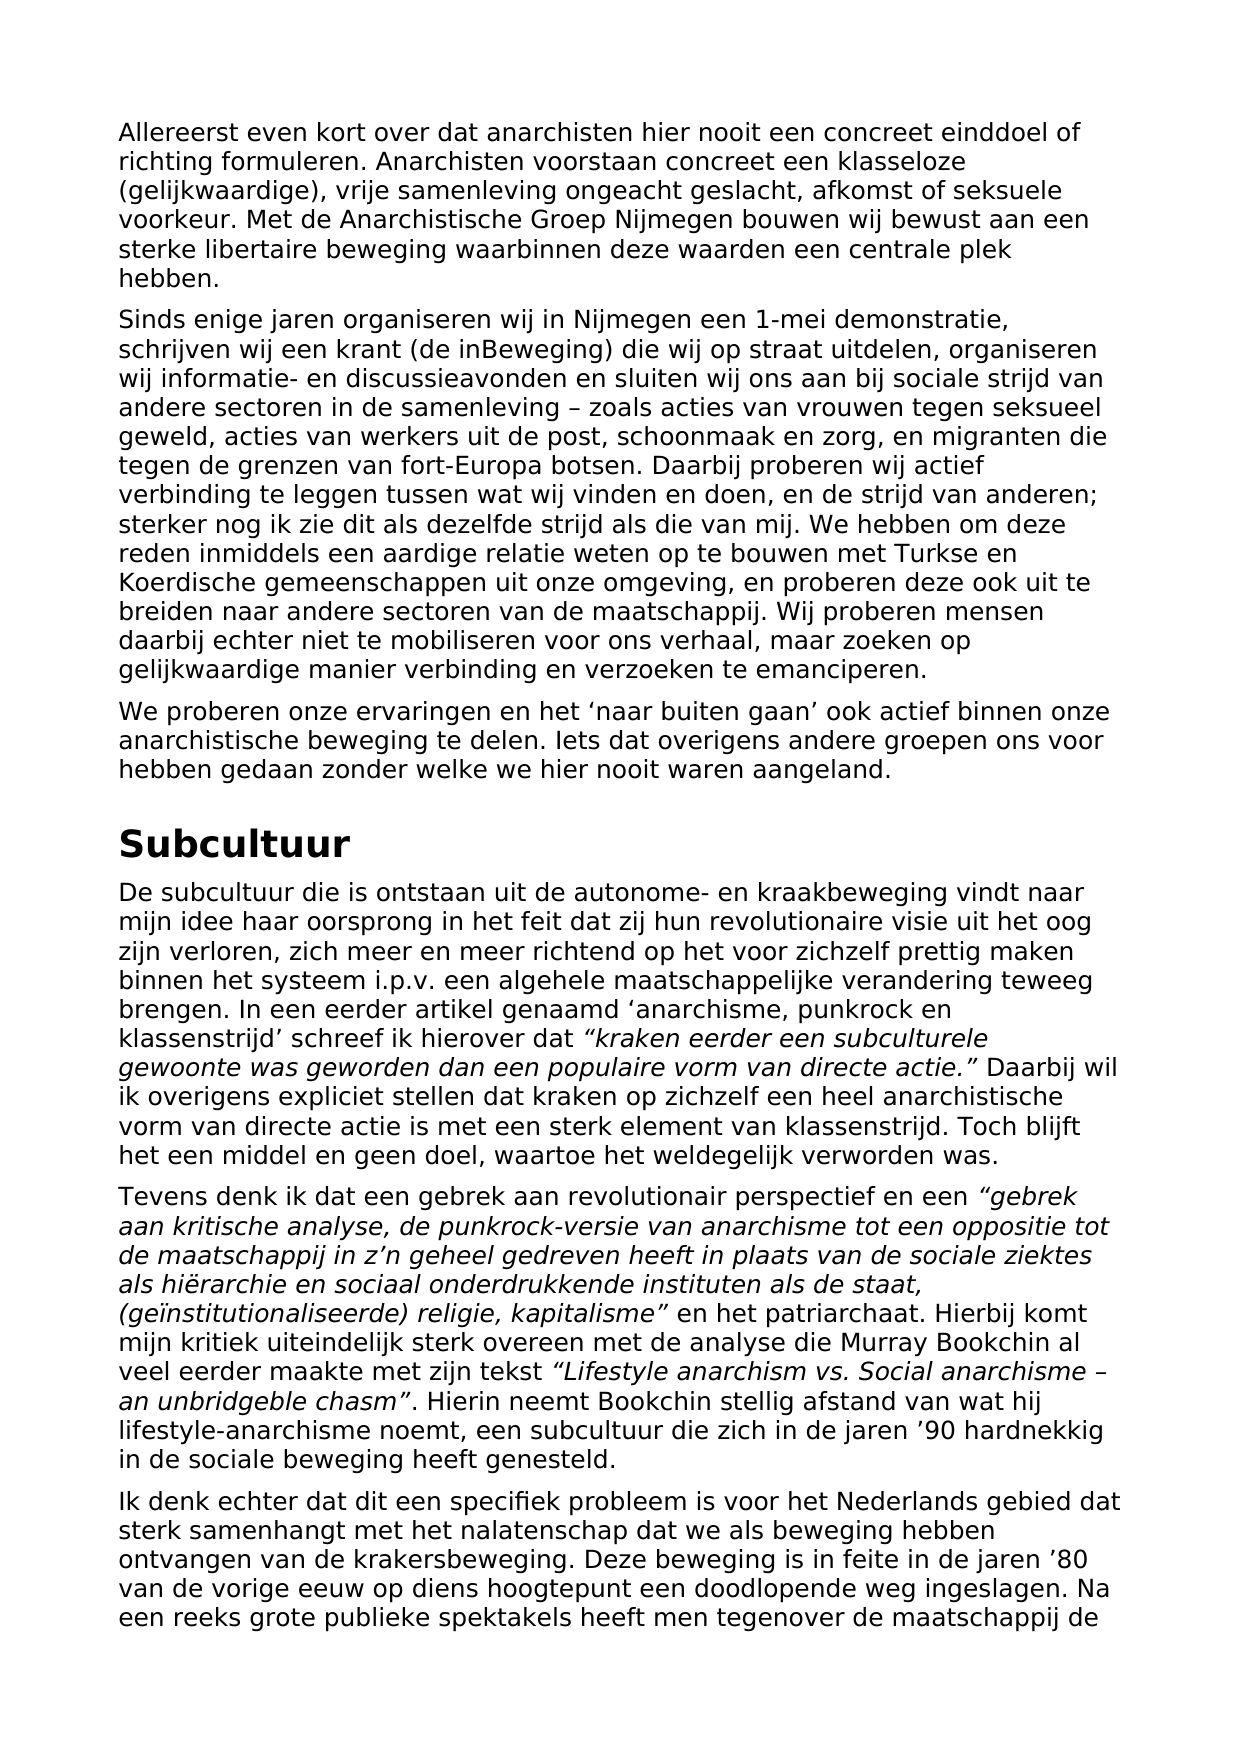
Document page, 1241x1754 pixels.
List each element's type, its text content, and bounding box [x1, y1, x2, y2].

text Ik denk echter dat dit een specifiek probleem is voor het Nederlands gebied dat sterk samenhangt met het nalatenschap dat we als beweging hebben ontvangen van de krakersbeweging. Deze beweging is in feite in de jaren ’80 van de vorige eeuw op diens hoogtepunt een doodlopende weg ingeslagen. Na een reeks grote publieke spektakels heeft men tegenover de maatschappij de [118, 1487, 1122, 1633]
text Allereerst even kort over dat anarchisten hier nooit een concreet einddoel of richting formuleren. Anarchisten voorstaan concreet een klasseloze (gelijkwaardige), vrije samenleving ongeacht geslacht, afkomst of seksuele voorkeur. Met de Anarchistische Groep Nijmegen bouwen wij bewust aan een sterke libertaire beweging waarbinnen deze waarden een centrale plek hebben. [118, 118, 1122, 293]
text De subcultuur die is ontstaan uit de autonome- en kraakbeweging vindt naar mijn idee haar oorsprong in het feit dat zij hun revolutionaire visie uit het oog zijn verloren, zich meer en meer richtend op het voor zichzelf prettig maken binnen het systeem i.p.v. een algehele maatschappelijke verandering teweeg brengen. In een eerder artikel genaamd ‘anarchisme, punkrock en klassenstrijd’ schreef ik hierover dat “kraken eerder een subculturele gewoonte was geworden dan een populaire vorm van directe actie.” Daarbij wil ik overigens expliciet stellen dat kraken op zichzelf een heel anarchistische vorm van directe actie is met een sterk element van klassenstrijd. Toch blijft het een middel en geen doel, waartoe het weldegelijk verworden was. [118, 878, 1122, 1170]
text Tevens denk ik dat een gebrek aan revolutionair perspectief en een “gebrek aan kritische analyse, de punkrock-versie van anarchisme tot een oppositie tot de maatschappij in z’n geheel gedreven heeft in plaats van de sociale ziektes als hiërarchie en sociaal onderdrukkende instituten als de staat, (geïnstitutionaliseerde) religie, kapitalisme” en het patriarchaat. Hierbij komt mijn kritiek uiteindelijk sterk overeen met de analyse die Murray Bookchin al veel eerder maakte met zijn tekst “Lifestyle anarchism vs. Social anarchisme – an unbridgeble chasm”. Hierin neemt Bookchin stellig afstand van wat hij lifestyle-anarchisme noemt, een subcultuur die zich in de jaren ’90 hardnekkig in de sociale beweging heeft genesteld. [118, 1183, 1122, 1474]
text We proberen onze ervaringen en het ‘naar buiten gaan’ ook actief binnen onze anarchistische beweging te delen. Iets dat overigens andere groepen ons voor hebben gedaan zonder welke we hier nooit waren aangeland. [118, 697, 1122, 785]
subtitle Subcultuur [118, 822, 1122, 866]
text Sinds enige jaren organiseren wij in Nijmegen een 1-mei demonstratie, schrijven wij een krant (de inBeweging) die wij op straat uitdelen, organiseren wij informatie- en discussieavonden en sluiten wij ons aan bij sociale strijd van andere sectoren in de samenleving – zoals acties van vrouwen tegen seksueel geweld, acties van werkers uit de post, schoonmaak en zorg, en migranten die tegen de grenzen van fort-Europa botsen. Daarbij proberen wij actief verbinding te leggen tussen wat wij vinden en doen, en de strijd van anderen; sterker nog ik zie dit als dezelfde strijd als die van mij. We hebben om deze reden inmiddels een aardige relatie weten op te bouwen met Turkse en Koerdische gemeenschappen uit onze omgeving, en proberen deze ook uit te breiden naar andere sectoren van de maatschappij. Wij proberen mensen daarbij echter niet te mobiliseren voor ons verhaal, maar zoeken op gelijkwaardige manier verbinding en verzoeken te emanciperen. [118, 306, 1122, 685]
